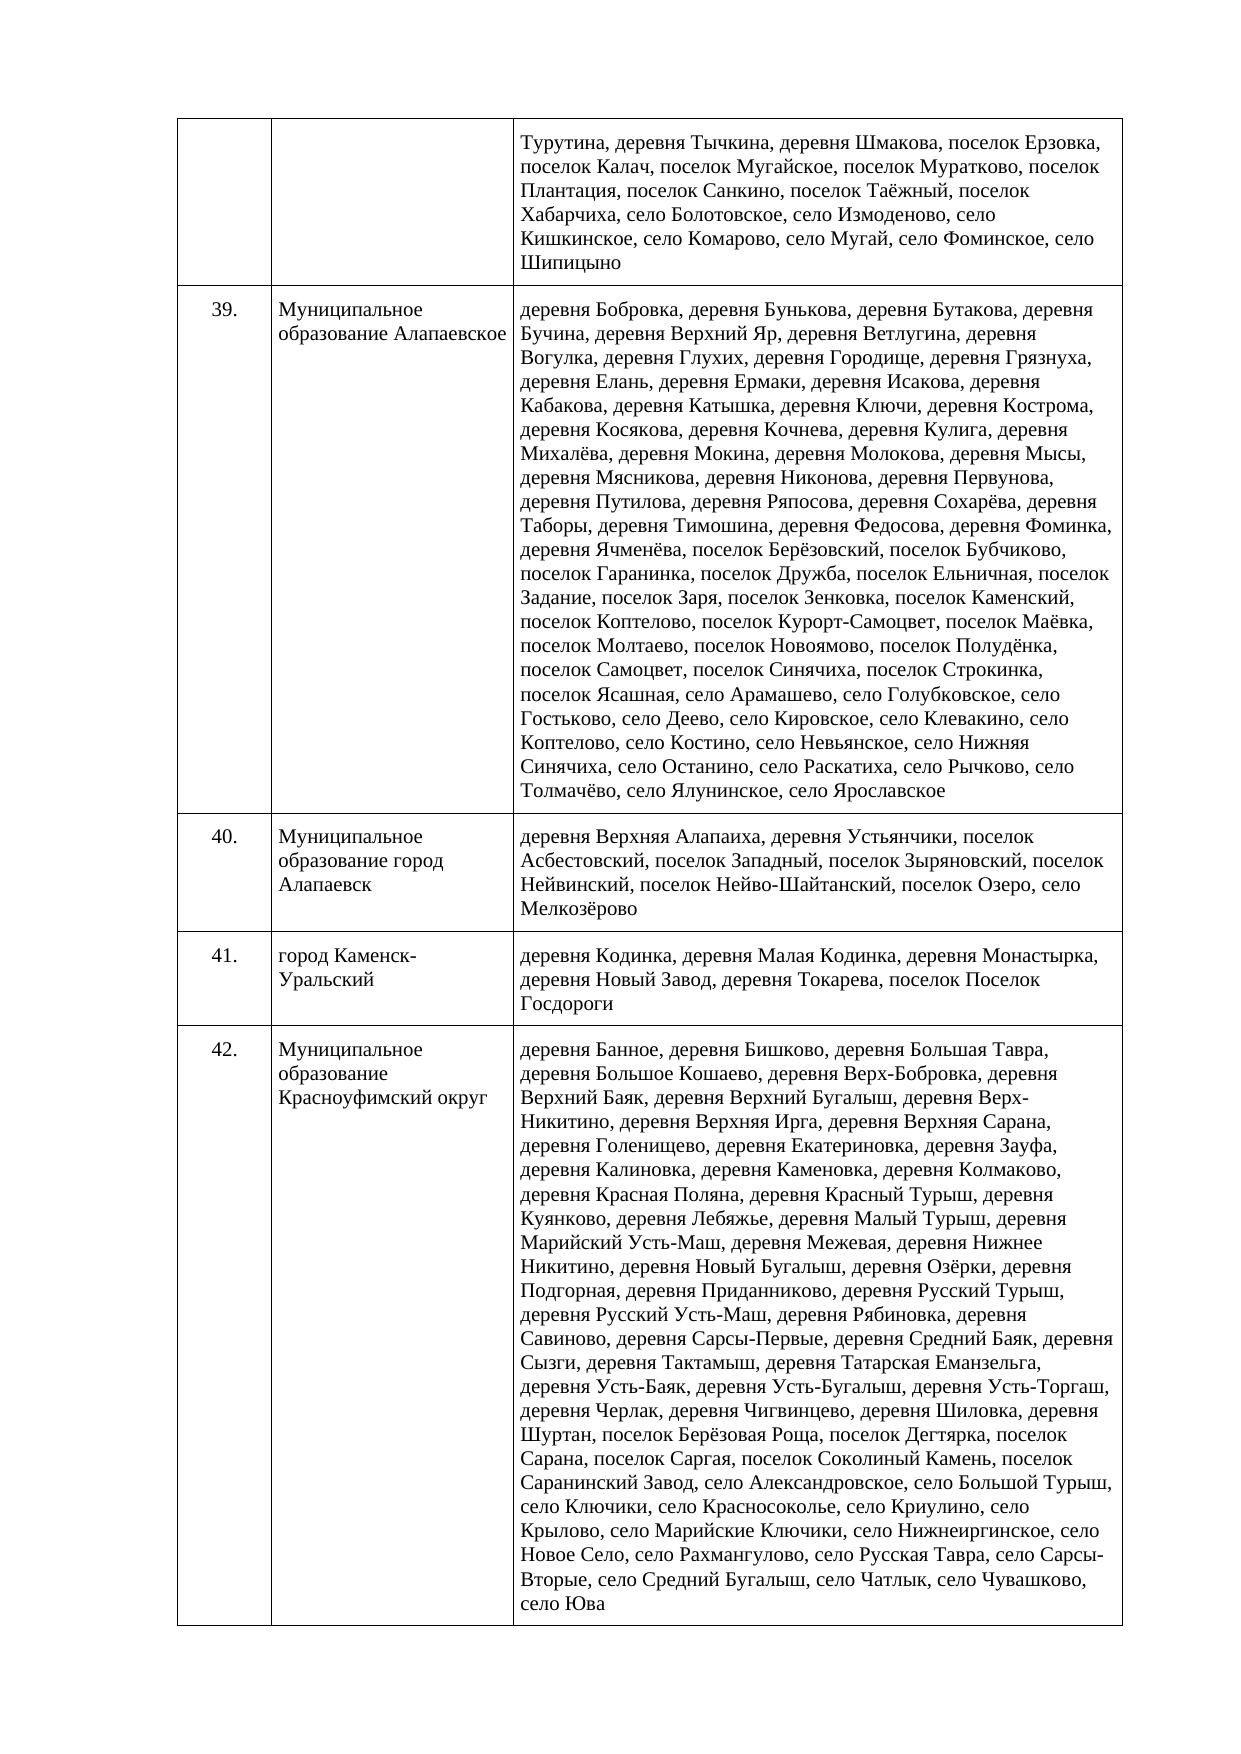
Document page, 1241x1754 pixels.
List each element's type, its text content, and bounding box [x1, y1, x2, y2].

table_cell Муниципальное образование Красноуфимский округ [272, 1026, 513, 1625]
table_cell деревня Верхняя Алапаиха, деревня Устьянчики, поселок Асбестовский, поселок Западный, поселок Зыряновский, поселок Нейвинский, поселок Нейво-Шайтанский, поселок Озеро, село Мелкозёрово [514, 814, 1122, 931]
table_cell 41. [178, 932, 271, 1025]
table_cell 39. [178, 286, 271, 812]
table_cell Муниципальное образование город Алапаевск [272, 814, 513, 931]
table_cell Муниципальное образование Алапаевское [272, 286, 513, 812]
table_cell [272, 119, 513, 285]
table_cell деревня Кодинка, деревня Малая Кодинка, деревня Монастырка, деревня Новый Завод, деревня Токарева, поселок Поселок Госдороги [514, 932, 1122, 1025]
table_cell [178, 119, 271, 285]
table_cell Турутина, деревня Тычкина, деревня Шмакова, поселок Ерзовка, поселок Калач, поселок Мугайское, поселок Муратково, поселок Плантация, поселок Санкино, поселок Таёжный, поселок Хабарчиха, село Болотовское, село Измоденово, село Кишкинское, село Комарово, село Мугай, село Фоминское, село Шипицыно [514, 119, 1122, 285]
table_cell 42. [178, 1026, 271, 1625]
table_cell деревня Бобровка, деревня Бунькова, деревня Бутакова, деревня Бучина, деревня Верхний Яр, деревня Ветлугина, деревня Вогулка, деревня Глухих, деревня Городище, деревня Грязнуха, деревня Елань, деревня Ермаки, деревня Исакова, деревня Кабакова, деревня Катышка, деревня Ключи, деревня Кострома, деревня Косякова, деревня Кочнева, деревня Кулига, деревня Михалёва, деревня Мокина, деревня Молокова, деревня Мысы, деревня Мясникова, деревня Никонова, деревня Первунова, деревня Путилова, деревня Ряпосова, деревня Сохарёва, деревня Таборы, деревня Тимошина, деревня Федосова, деревня Фоминка, деревня Ячменёва, поселок Берёзовский, поселок Бубчиково, поселок Гаранинка, поселок Дружба, поселок Ельничная, поселок Задание, поселок Заря, поселок Зенковка, поселок Каменский, поселок Коптелово, поселок Курорт-Самоцвет, поселок Маёвка, поселок Молтаево, поселок Новоямово, поселок Полудёнка, поселок Самоцвет, поселок Синячиха, поселок Строкинка, поселок Ясашная, село Арамашево, село Голубковское, село Гостьково, село Деево, село Кировское, село Клевакино, село Коптелово, село Костино, село Невьянское, село Нижняя Синячиха, село Останино, село Раскатиха, село Рычково, село Толмачёво, село Ялунинское, село Ярославское [514, 286, 1122, 812]
table_cell город Каменск-Уральский [272, 932, 513, 1025]
table_cell деревня Банное, деревня Бишково, деревня Большая Тавра, деревня Большое Кошаево, деревня Верх-Бобровка, деревня Верхний Баяк, деревня Верхний Бугалыш, деревня Верх-Никитино, деревня Верхняя Ирга, деревня Верхняя Сарана, деревня Голенищево, деревня Екатериновка, деревня Зауфа, деревня Калиновка, деревня Каменовка, деревня Колмаково, деревня Красная Поляна, деревня Красный Турыш, деревня Куянково, деревня Лебяжье, деревня Малый Турыш, деревня Марийский Усть-Маш, деревня Межевая, деревня Нижнее Никитино, деревня Новый Бугалыш, деревня Озёрки, деревня Подгорная, деревня Приданниково, деревня Русский Турыш, деревня Русский Усть-Маш, деревня Рябиновка, деревня Савиново, деревня Сарсы-Первые, деревня Средний Баяк, деревня Сызги, деревня Тактамыш, деревня Татарская Еманзельга, деревня Усть-Баяк, деревня Усть-Бугалыш, деревня Усть-Торгаш, деревня Черлак, деревня Чигвинцево, деревня Шиловка, деревня Шуртан, поселок Берёзовая Роща, поселок Дегтярка, поселок Сарана, поселок Саргая, поселок Соколиный Камень, поселок Саранинский Завод, село Александровское, село Большой Турыш, село Ключики, село Красносоколье, село Криулино, село Крылово, село Марийские Ключики, село Нижнеиргинское, село Новое Село, село Рахмангулово, село Русская Тавра, село Сарсы-Вторые, село Средний Бугалыш, село Чатлык, село Чувашково, село Юва [514, 1026, 1122, 1625]
table_cell 40. [178, 814, 271, 931]
